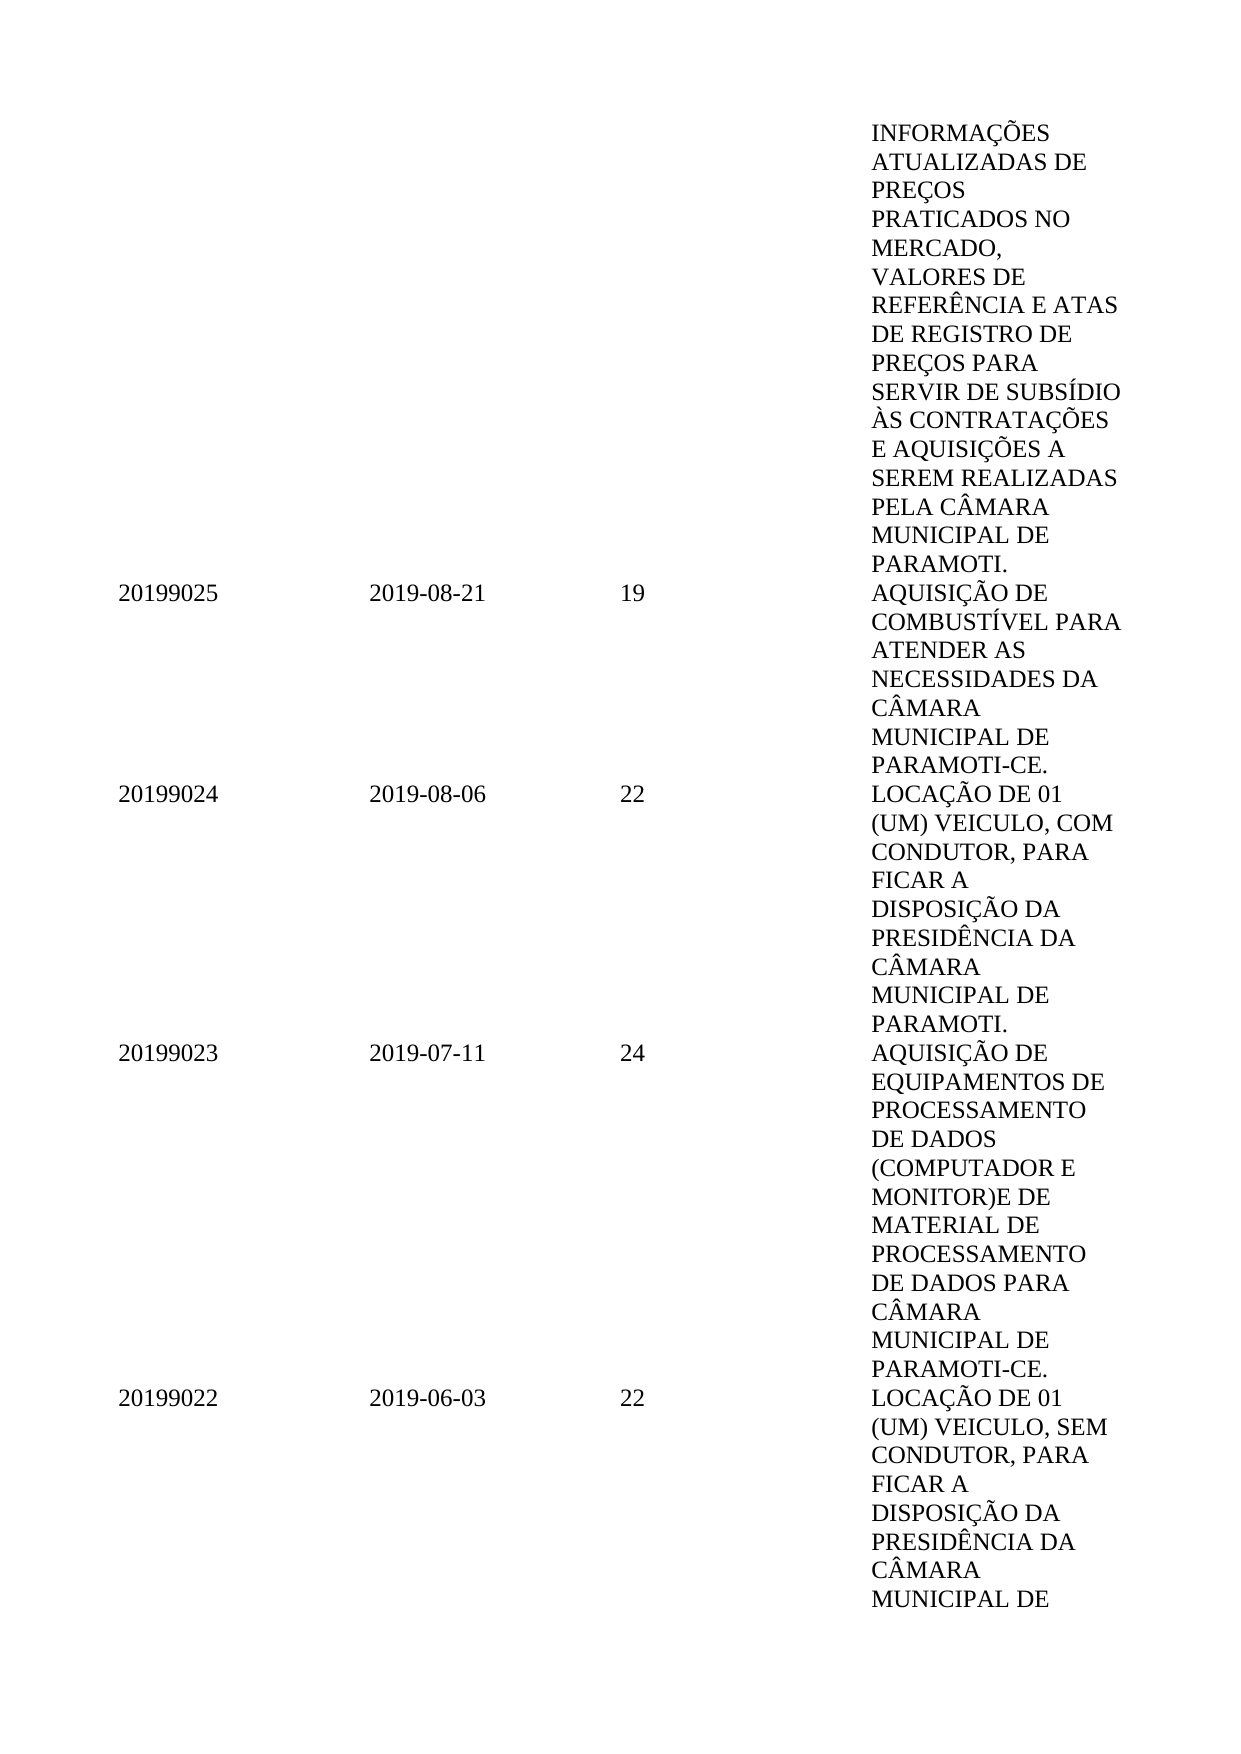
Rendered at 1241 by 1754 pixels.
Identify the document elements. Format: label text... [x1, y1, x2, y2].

table_cell 20199024 [118, 779, 369, 1038]
table_cell LOCAÇÃO DE 01 (UM) VEICULO, SEM CONDUTOR, PARA FICAR A DISPOSIÇÃO DA PRESIDÊNCIA DA CÂMARA MUNICIPAL DE [871, 1383, 1122, 1613]
table_cell 22 [620, 1383, 871, 1613]
table_cell 20199022 [118, 1383, 369, 1613]
table_cell 2019-07-11 [369, 1038, 620, 1383]
table_cell 20199023 [118, 1038, 369, 1383]
table_cell LOCAÇÃO DE 01 (UM) VEICULO, COM CONDUTOR, PARA FICAR A DISPOSIÇÃO DA PRESIDÊNCIA DA CÂMARA MUNICIPAL DE PARAMOTI. [871, 779, 1122, 1038]
table_cell 2019-08-06 [369, 779, 620, 1038]
table_cell AQUISIÇÃO DE COMBUSTÍVEL PARA ATENDER AS NECESSIDADES DA CÂMARA MUNICIPAL DE PARAMOTI-CE. [871, 578, 1122, 779]
table_cell 2019-08-21 [369, 578, 620, 779]
table_cell [620, 118, 871, 578]
table_cell [369, 118, 620, 578]
table_cell 24 [620, 1038, 871, 1383]
table_cell AQUISIÇÃO DE EQUIPAMENTOS DE PROCESSAMENTO DE DADOS (COMPUTADOR E MONITOR)E DE MATERIAL DE PROCESSAMENTO DE DADOS PARA CÂMARA MUNICIPAL DE PARAMOTI-CE. [871, 1038, 1122, 1383]
table_cell INFORMAÇÕES ATUALIZADAS DE PREÇOS PRATICADOS NO MERCADO, VALORES DE REFERÊNCIA E ATAS DE REGISTRO DE PREÇOS PARA SERVIR DE SUBSÍDIO ÀS CONTRATAÇÕES E AQUISIÇÕES A SEREM REALIZADAS PELA CÂMARA MUNICIPAL DE PARAMOTI. [871, 118, 1122, 578]
table_cell 19 [620, 578, 871, 779]
table_cell 20199025 [118, 578, 369, 779]
table_cell 2019-06-03 [369, 1383, 620, 1613]
table_cell 22 [620, 779, 871, 1038]
table_cell [118, 118, 369, 578]
